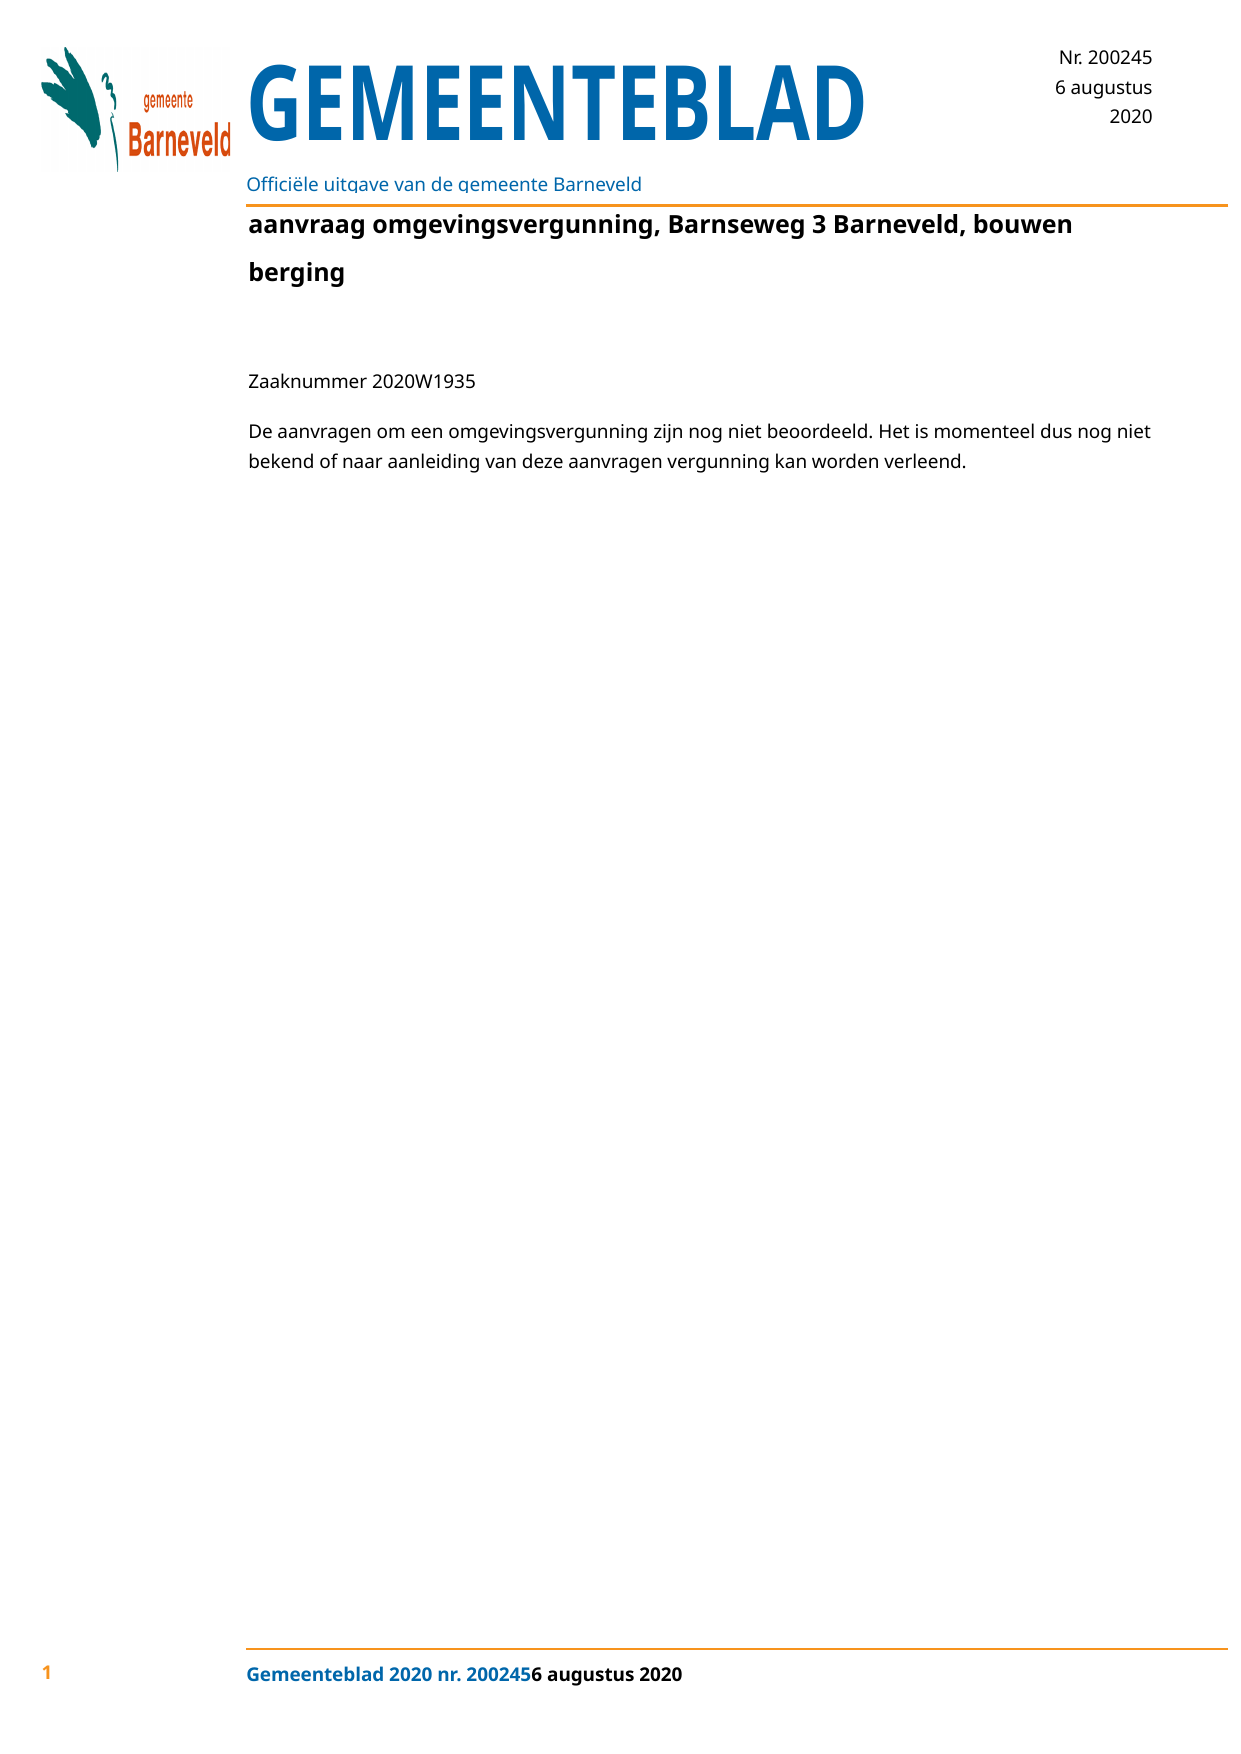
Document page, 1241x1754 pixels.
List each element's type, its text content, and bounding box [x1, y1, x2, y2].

picture [41, 47, 231, 172]
text De aanvragen om een omgevingsvergunning zijn nog niet beoordeeld. Het is momenteel dus nog niet bekend of naar aanleiding van deze aanvragen vergunning kan worden verleend. [248, 419, 1152, 474]
text Zaaknummer 2020W1935 [248, 368, 1152, 394]
text aanvraag omgevingsvergunning, Barnseweg 3 Barneveld, bouwen berging [248, 207, 1152, 288]
